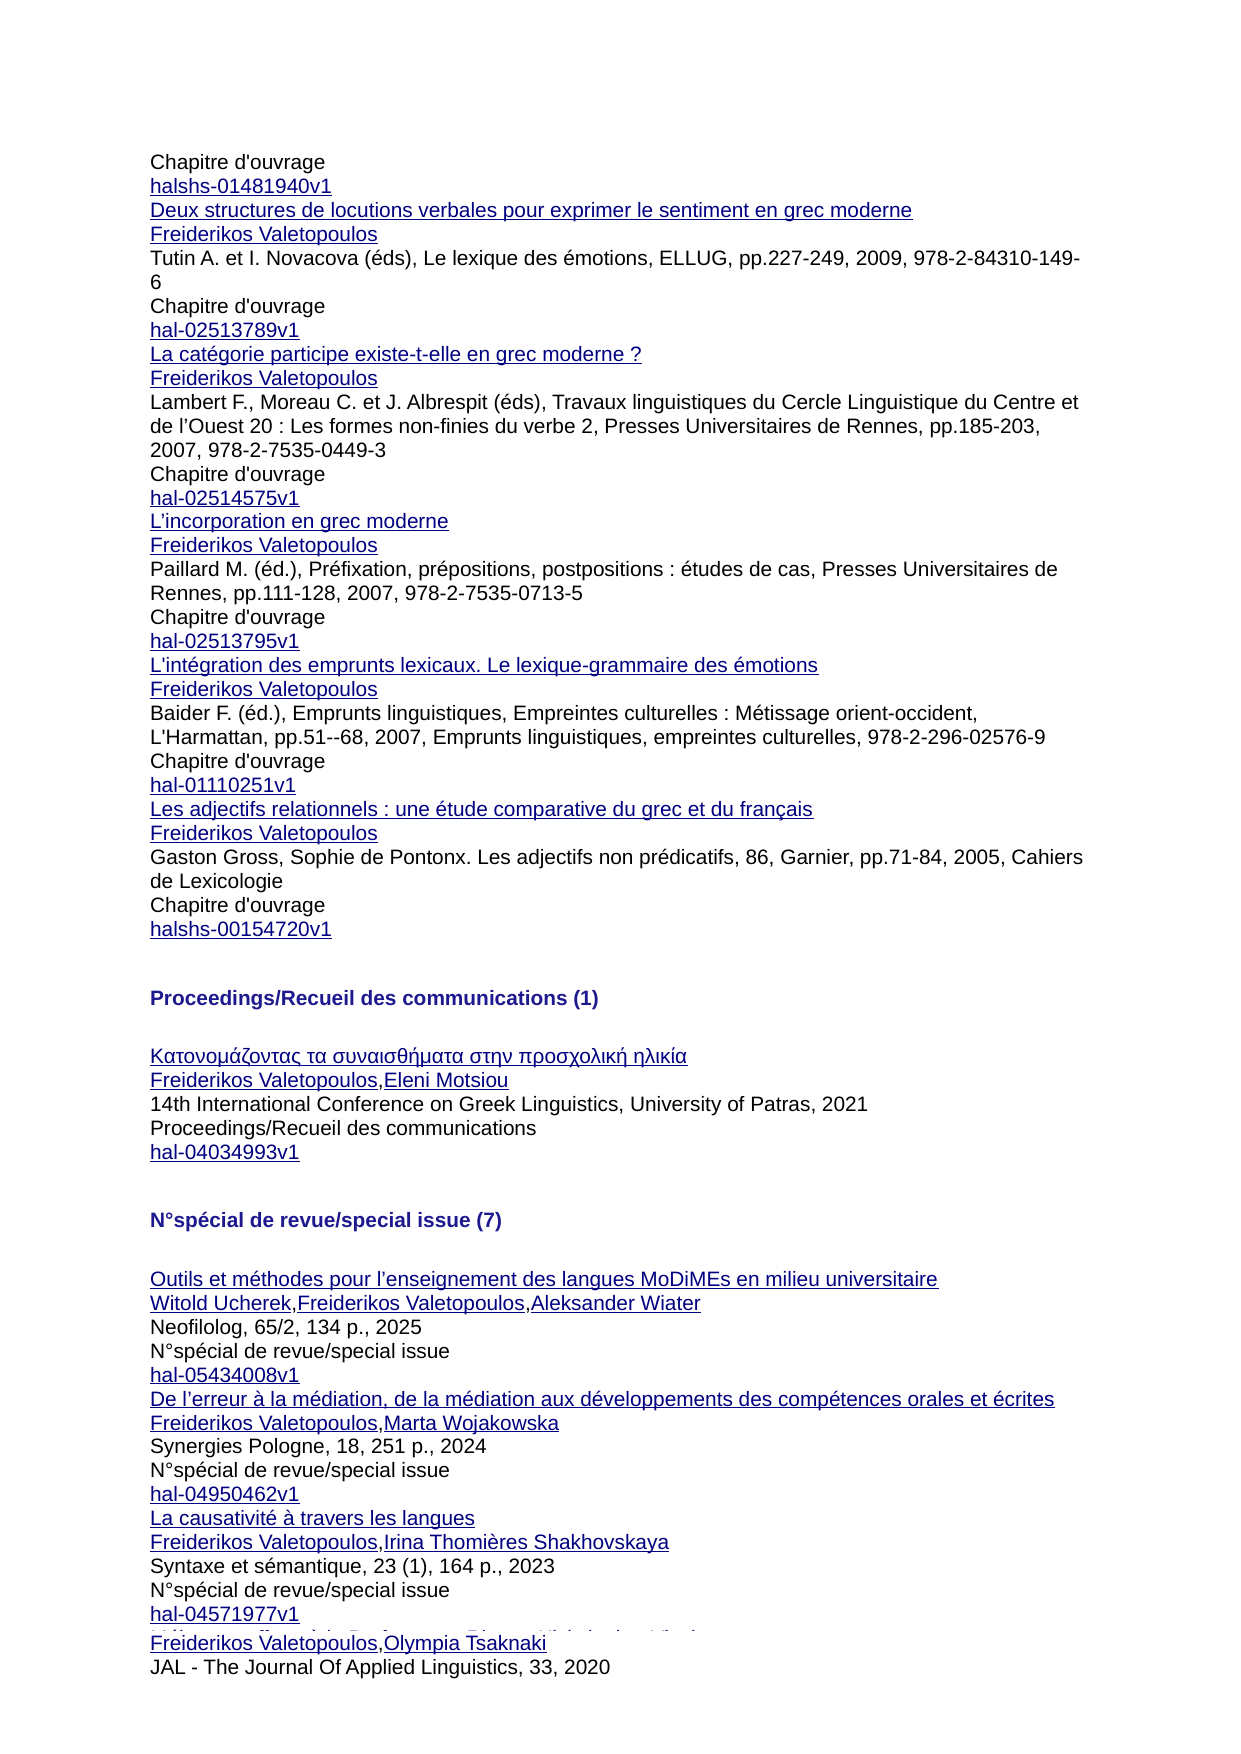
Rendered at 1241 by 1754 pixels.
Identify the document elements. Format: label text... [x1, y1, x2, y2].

table_cell Chapitre d'ouvrage halshs-01481940v1 [150, 150, 1090, 198]
table_header Outils et méthodes pour l’enseignement des langues MoDiMEs en milieu universitaire Witold Ucherek,Freiderikos Valetopoulos,Aleksander Wiater Neofilolog, 65/2, 134 p., 2025 N°spécial de revue/special issue hal-05434008v1 [150, 1267, 1090, 1386]
table_cell L'intégration des emprunts lexicaux. Le lexique-grammaire des émotions Freiderikos Valetopoulos Baider F. (éd.), Emprunts linguistiques, Empreintes culturelles : Métissage orient-occident, L'Harmattan, pp.51--68, 2007, Emprunts linguistiques, empreintes culturelles, 978-2-296-02576-9 Chapitre d'ouvrage hal-01110251v1 [150, 653, 1090, 797]
table_header Κατονομάζοντας τα συναισθήματα στην προσχολική ηλικία Freiderikos Valetopoulos,Eleni Motsiou 14th International Conference on Greek Linguistics, University of Patras, 2021 Proceedings/Recueil des communications hal-04034993v1 [150, 1044, 1090, 1163]
table_cell Les adjectifs relationnels : une étude comparative du grec et du français Freiderikos Valetopoulos Gaston Gross, Sophie de Pontonx. Les adjectifs non prédicatifs, 86, Garnier, pp.71-84, 2005, Cahiers de Lexicologie Chapitre d'ouvrage halshs-00154720v1 [150, 797, 1090, 941]
subtitle Proceedings/Recueil des communications (1) [150, 985, 1090, 1009]
table_cell Deux structures de locutions verbales pour exprimer le sentiment en grec moderne Freiderikos Valetopoulos Tutin A. et I. Novacova (éds), Le lexique des émotions, ELLUG, pp.227-249, 2009, 978-2-84310-149-6 Chapitre d'ouvrage hal-02513789v1 [150, 198, 1090, 342]
table_cell Mélanges offerts à la Professeure Rinetta Kiyitsioglou-Vlachou Freiderikos Valetopoulos,Olympia Tsaknaki JAL - The Journal Of Applied Linguistics, 33, 2020 N°spécial de revue/special issue hal-03129392v1 [150, 1626, 1090, 1679]
table_cell L’incorporation en grec moderne Freiderikos Valetopoulos Paillard M. (éd.), Préfixation, prépositions, postpositions : études de cas, Presses Universitaires de Rennes, pp.111-128, 2007, 978-2-7535-0713-5 Chapitre d'ouvrage hal-02513795v1 [150, 509, 1090, 653]
subtitle N°spécial de revue/special issue (7) [150, 1208, 1090, 1232]
table_cell La catégorie participe existe-t-elle en grec moderne ? Freiderikos Valetopoulos Lambert F., Moreau C. et J. Albrespit (éds), Travaux linguistiques du Cercle Linguistique du Centre et de l’Ouest 20 : Les formes non-finies du verbe 2, Presses Universitaires de Rennes, pp.185-203, 2007, 978-2-7535-0449-3 Chapitre d'ouvrage hal-02514575v1 [150, 342, 1090, 509]
table_cell De l’erreur à la médiation, de la médiation aux développements des compétences orales et écrites Freiderikos Valetopoulos,Marta Wojakowska Synergies Pologne, 18, 251 p., 2024 N°spécial de revue/special issue hal-04950462v1 [150, 1386, 1090, 1506]
table_cell La causativité à travers les langues Freiderikos Valetopoulos,Irina Thomières Shakhovskaya Syntaxe et sémantique, 23 (1), 164 p., 2023 N°spécial de revue/special issue hal-04571977v1 [150, 1506, 1090, 1626]
